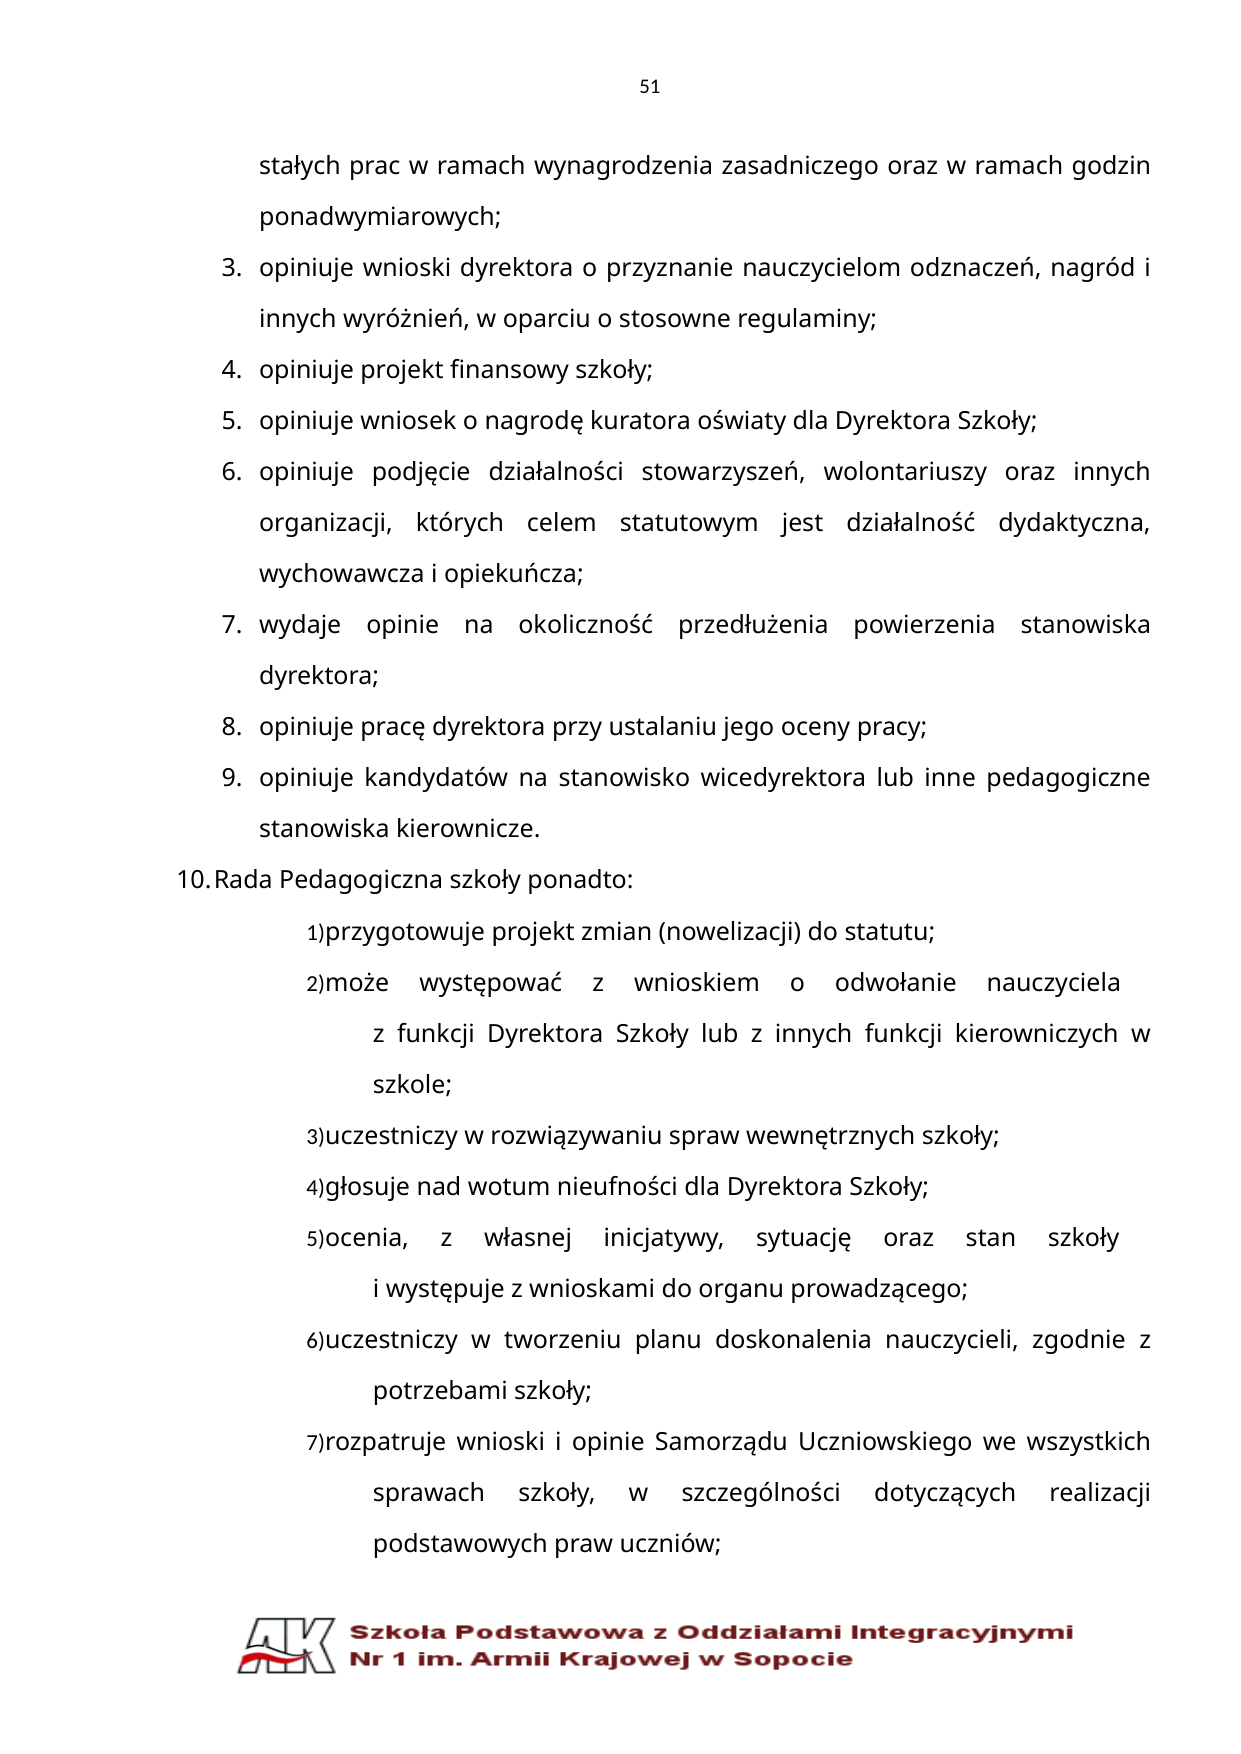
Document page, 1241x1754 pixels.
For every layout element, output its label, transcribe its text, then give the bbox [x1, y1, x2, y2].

list ocenia, z własnej inicjatywy, sytuację oraz stan szkoły i występuje z wnioskami do organu prowadzącego; [306, 1219, 1152, 1304]
list Rada Pedagogiczna szkoły ponadto: [176, 862, 1152, 896]
list przygotowuje projekt zmian (nowelizacji) do statutu; [306, 913, 1152, 947]
list opiniuje kandydatów na stanowisko wicedyrektora lub inne pedagogiczne stanowiska kierownicze. [221, 760, 1152, 845]
list opiniuje pracę dyrektora przy ustalaniu jego oceny pracy; [221, 709, 1152, 743]
list opiniuje wniosek o nagrodę kuratora oświaty dla Dyrektora Szkoły; [221, 403, 1152, 437]
list rozpatruje wnioski i opinie Samorządu Uczniowskiego we wszystkich sprawach szkoły, w szczególności dotyczących realizacji podstawowych praw uczniów; [306, 1424, 1152, 1560]
list stałych prac w ramach wynagrodzenia zasadniczego oraz w ramach godzin ponadwymiarowych; [221, 148, 1152, 233]
list opiniuje wnioski dyrektora o przyznanie nauczycielom odznaczeń, nagród i innych wyróżnień, w oparciu o stosowne regulaminy; [221, 250, 1152, 335]
list głosuje nad wotum nieufności dla Dyrektora Szkoły; [306, 1168, 1152, 1202]
list wydaje opinie na okoliczność przedłużenia powierzenia stanowiska dyrektora; [221, 607, 1152, 692]
list uczestniczy w tworzeniu planu doskonalenia nauczycieli, zgodnie z potrzebami szkoły; [306, 1322, 1152, 1407]
list opiniuje podjęcie działalności stowarzyszeń, wolontariuszy oraz innych organizacji, których celem statutowym jest działalność dydaktyczna, wychowawcza i opiekuńcza; [221, 454, 1152, 590]
list może występować z wnioskiem o odwołanie nauczyciela z funkcji Dyrektora Szkoły lub z innych funkcji kierowniczych w szkole; [306, 964, 1152, 1100]
list uczestniczy w rozwiązywaniu spraw wewnętrznych szkoły; [306, 1117, 1152, 1151]
list opiniuje projekt finansowy szkoły; [221, 352, 1152, 386]
picture [236, 1611, 1122, 1680]
